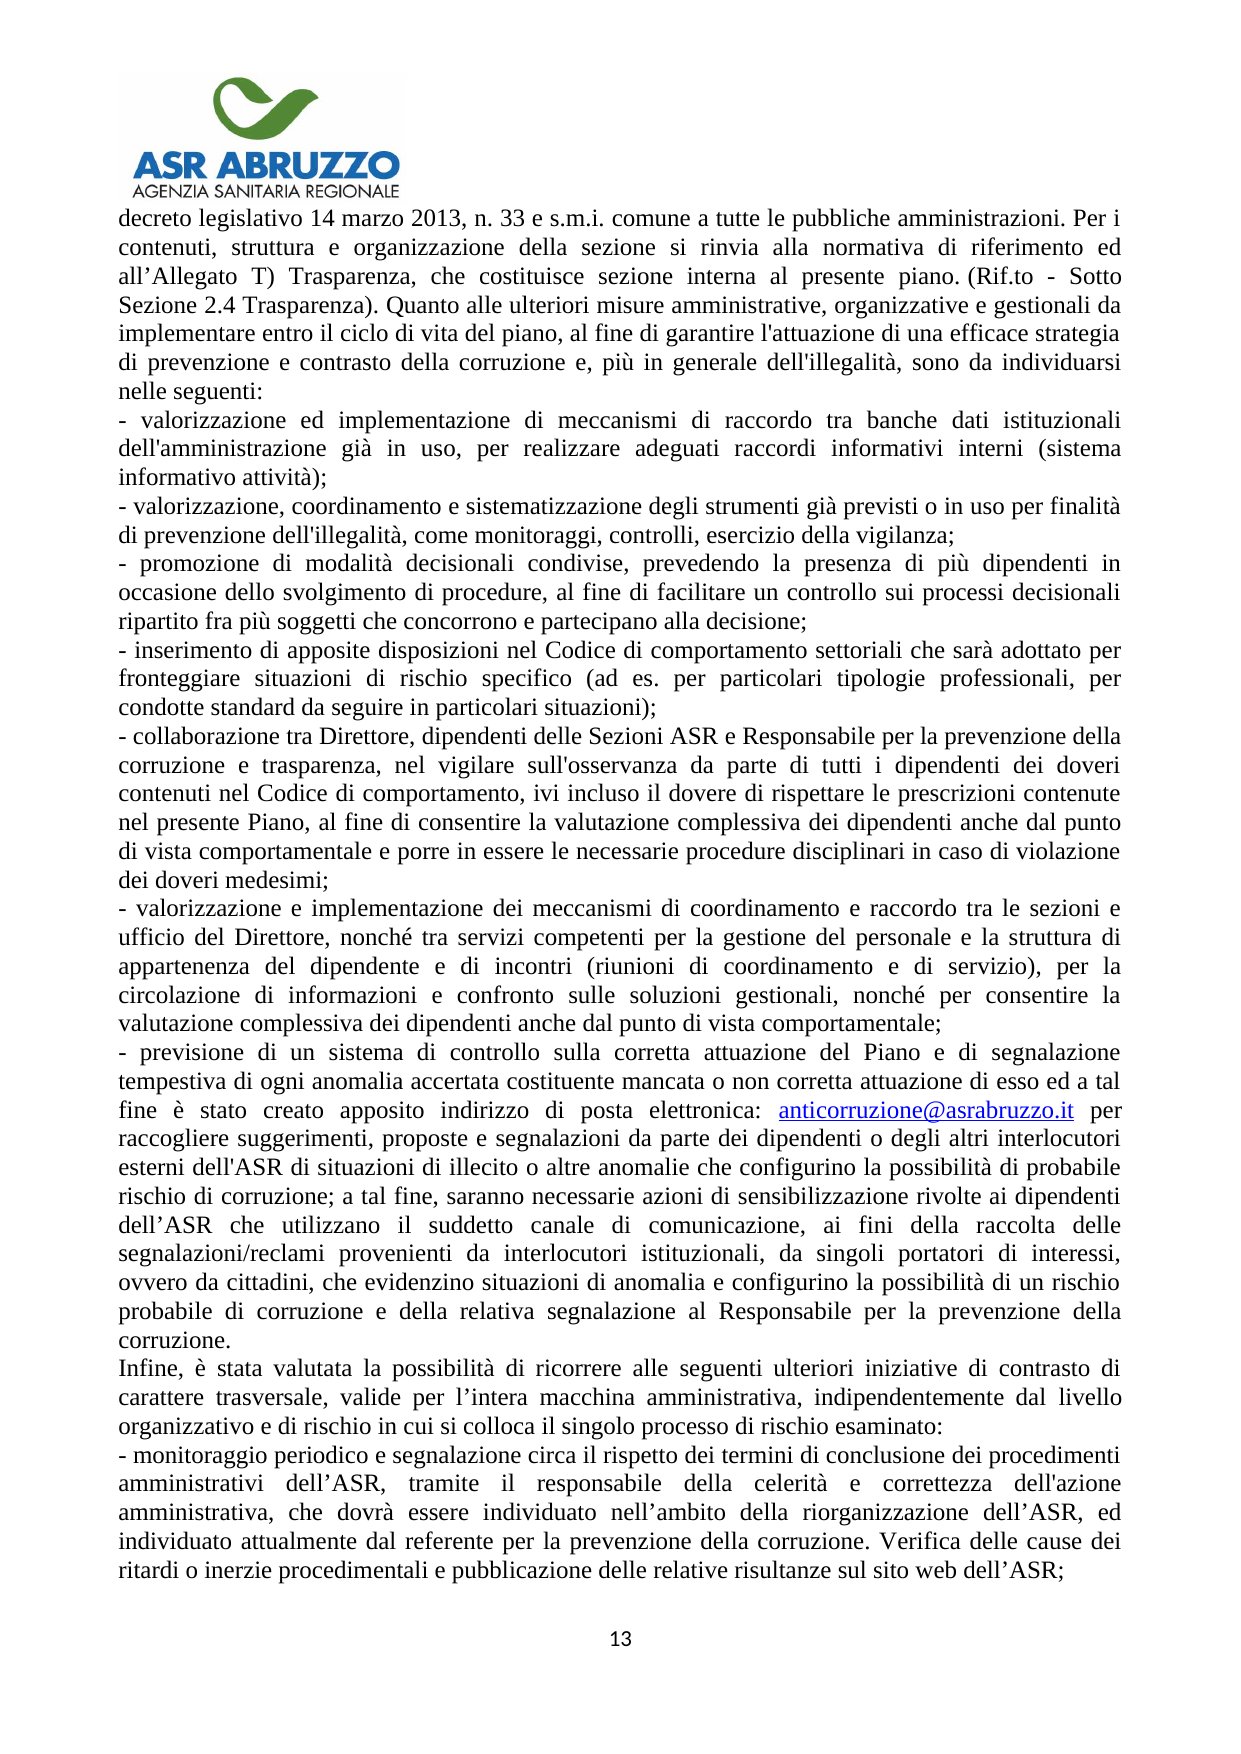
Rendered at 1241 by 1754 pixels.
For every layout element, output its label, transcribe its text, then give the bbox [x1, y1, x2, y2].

text - inserimento di apposite disposizioni nel Codice di comportamento settoriali che sarà adottato per fronteggiare situazioni di rischio specifico (ad es. per particolari tipologie professionali, per condotte standard da seguire in particolari situazioni); [118, 635, 1122, 721]
text Infine, è stata valutata la possibilità di ricorrere alle seguenti ulteriori iniziative di contrasto di carattere trasversale, valide per l’intera macchina amministrativa, indipendentemente dal livello organizzativo e di rischio in cui si colloca il singolo processo di rischio esaminato: [118, 1353, 1122, 1440]
text - valorizzazione e implementazione dei meccanismi di coordinamento e raccordo tra le sezioni e ufficio del Direttore, nonché tra servizi competenti per la gestione del personale e la struttura di appartenenza del dipendente e di incontri (riunioni di coordinamento e di servizio), per la circolazione di informazioni e confronto sulle soluzioni gestionali, nonché per consentire la valutazione complessiva dei dipendenti anche dal punto di vista comportamentale; [118, 893, 1122, 1037]
text - valorizzazione ed implementazione di meccanismi di raccordo tra banche dati istituzionali dell'amministrazione già in uso, per realizzare adeguati raccordi informativi interni (sistema informativo attività); [118, 405, 1122, 491]
text - monitoraggio periodico e segnalazione circa il rispetto dei termini di conclusione dei procedimenti amministrativi dell’ASR, tramite il responsabile della celerità e correttezza dell'azione amministrativa, che dovrà essere individuato nell’ambito della riorganizzazione dell’ASR, ed individuato attualmente dal referente per la prevenzione della corruzione. Verifica delle cause dei ritardi o inerzie procedimentali e pubblicazione delle relative risultanze sul sito web dell’ASR; [118, 1440, 1122, 1583]
text - valorizzazione, coordinamento e sistematizzazione degli strumenti già previsti o in uso per finalità di prevenzione dell'illegalità, come monitoraggi, controlli, esercizio della vigilanza; [118, 491, 1122, 548]
text decreto legislativo 14 marzo 2013, n. 33 e s.m.i. comune a tutte le pubbliche amministrazioni. Per i contenuti, struttura e organizzazione della sezione si rinvia alla normativa di riferimento ed all’Allegato T) Trasparenza, che costituisce sezione interna al presente piano. (Rif.to - Sotto Sezione 2.4 Trasparenza). Quanto alle ulteriori misure amministrative, organizzative e gestionali da implementare entro il ciclo di vita del piano, al fine di garantire l'attuazione di una efficace strategia di prevenzione e contrasto della corruzione e, più in generale dell'illegalità, sono da individuarsi nelle seguenti: [118, 203, 1122, 405]
text - previsione di un sistema di controllo sulla corretta attuazione del Piano e di segnalazione tempestiva di ogni anomalia accertata costituente mancata o non corretta attuazione di esso ed a tal fine è stato creato apposito indirizzo di posta elettronica: anticorruzione@asrabruzzo.it per raccogliere suggerimenti, proposte e segnalazioni da parte dei dipendenti o degli altri interlocutori esterni dell'ASR di situazioni di illecito o altre anomalie che configurino la possibilità di probabile rischio di corruzione; a tal fine, saranno necessarie azioni di sensibilizzazione rivolte ai dipendenti dell’ASR che utilizzano il suddetto canale di comunicazione, ai fini della raccolta delle segnalazioni/reclami provenienti da interlocutori istituzionali, da singoli portatori di interessi, ovvero da cittadini, che evidenzino situazioni di anomalia e configurino la possibilità di un rischio probabile di corruzione e della relativa segnalazione al Responsabile per la prevenzione della corruzione. [118, 1037, 1122, 1353]
text - promozione di modalità decisionali condivise, prevedendo la presenza di più dipendenti in occasione dello svolgimento di procedure, al fine di facilitare un controllo sui processi decisionali ripartito fra più soggetti che concorrono e partecipano alla decisione; [118, 548, 1122, 635]
text - collaborazione tra Direttore, dipendenti delle Sezioni ASR e Responsabile per la prevenzione della corruzione e trasparenza, nel vigilare sull'osservanza da parte di tutti i dipendenti dei doveri contenuti nel Codice di comportamento, ivi incluso il dovere di rispettare le prescrizioni contenute nel presente Piano, al fine di consentire la valutazione complessiva dei dipendenti anche dal punto di vista comportamentale e porre in essere le necessarie procedure disciplinari in caso di violazione dei doveri medesimi; [118, 721, 1122, 893]
